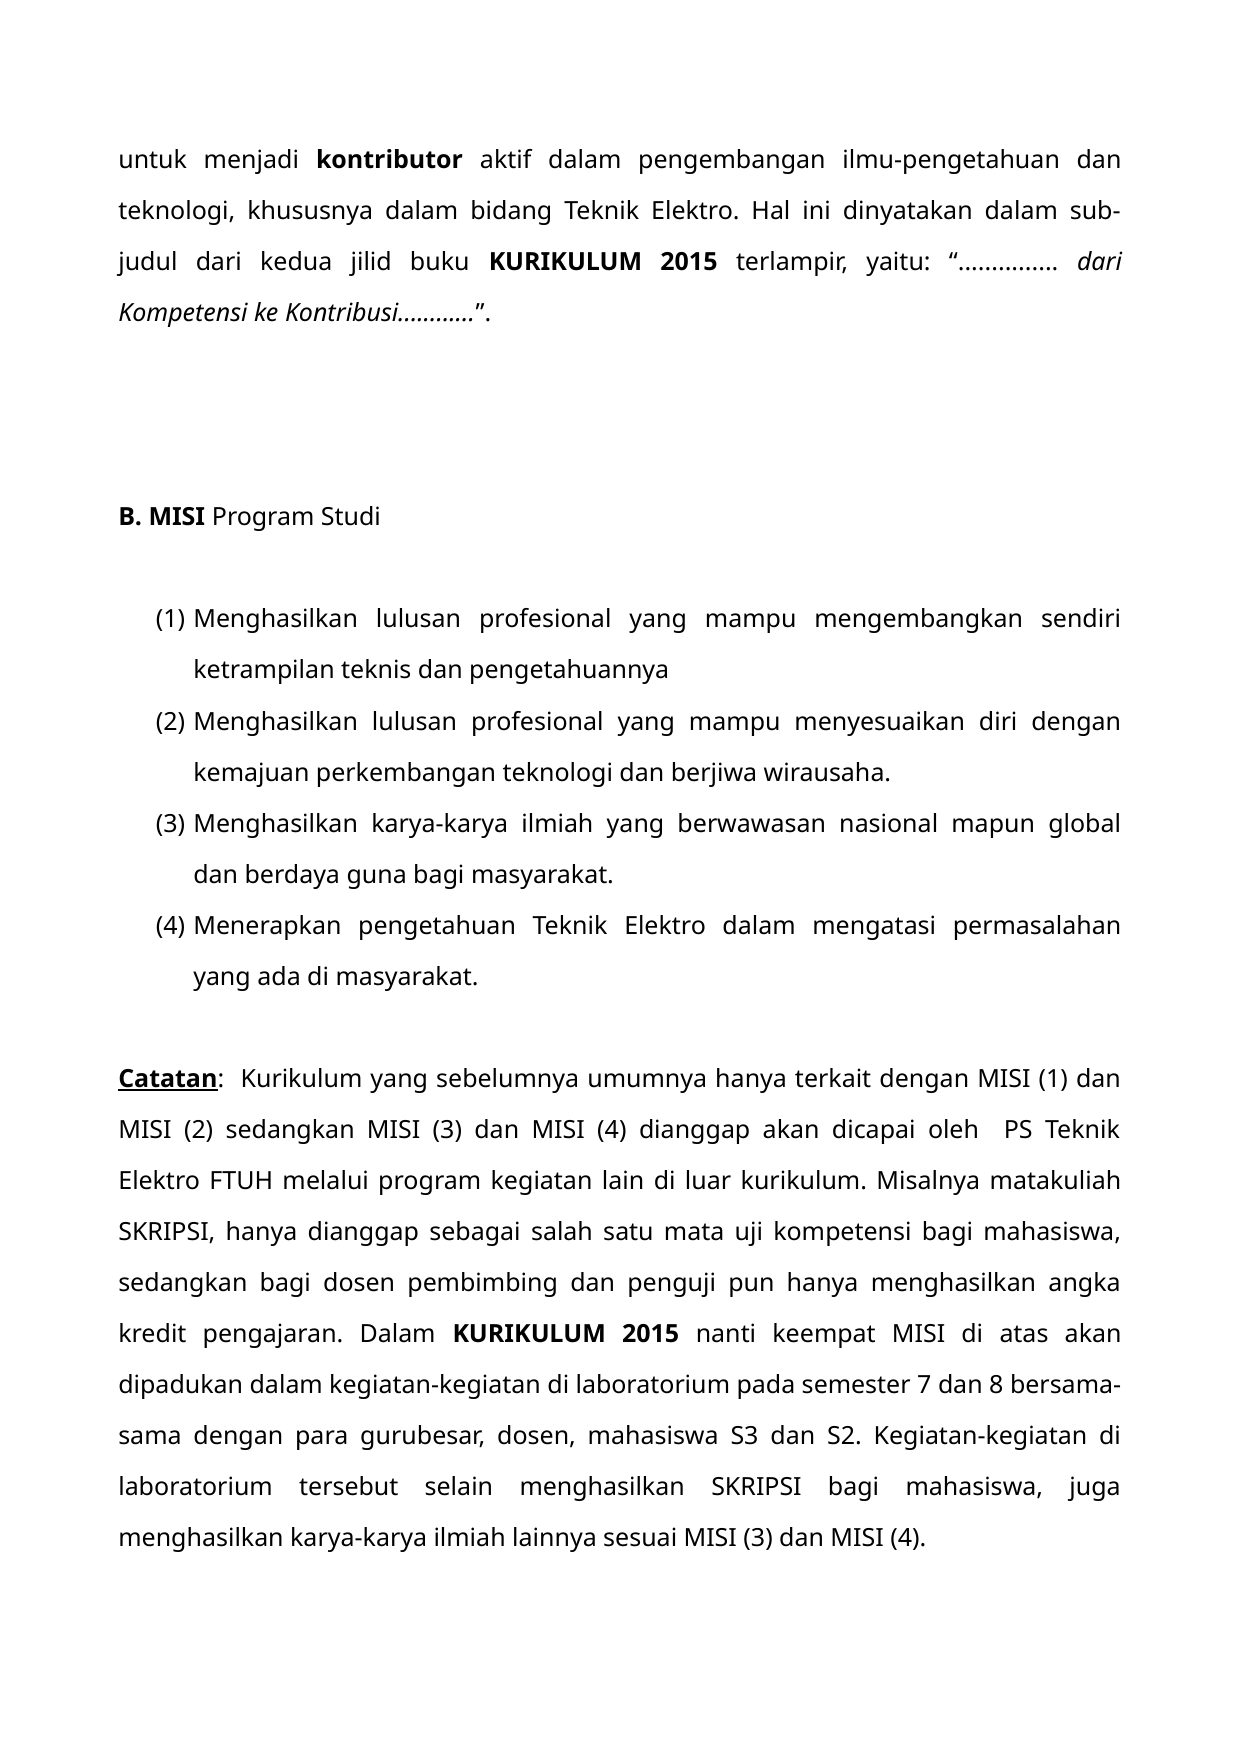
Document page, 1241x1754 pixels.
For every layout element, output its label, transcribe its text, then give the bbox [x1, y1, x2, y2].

list Menghasilkan karya-karya ilmiah yang berwawasan nasional mapun global dan berdaya guna bagi masyarakat. [156, 805, 1122, 890]
list Menghasilkan lulusan profesional yang mampu menyesuaikan diri dengan kemajuan perkembangan teknologi dan berjiwa wirausaha. [156, 703, 1122, 788]
list B. MISI Program Studi [118, 499, 1122, 533]
list Menghasilkan lulusan profesional yang mampu mengembangkan sendiri ketrampilan teknis dan pengetahuannya [156, 601, 1122, 686]
text untuk menjadi kontributor aktif dalam pengembangan ilmu-pengetahuan dan teknologi, khususnya dalam bidang Teknik Elektro. Hal ini dinyatakan dalam sub-judul dari kedua jilid buku KURIKULUM 2015 terlampir, yaitu: “............... dari Kompetensi ke Kontribusi............”. [118, 142, 1122, 329]
list Menerapkan pengetahuan Teknik Elektro dalam mengatasi permasalahan yang ada di masyarakat. [156, 907, 1122, 992]
text Catatan: Kurikulum yang sebelumnya umumnya hanya terkait dengan MISI (1) dan MISI (2) sedangkan MISI (3) dan MISI (4) dianggap akan dicapai oleh PS Teknik Elektro FTUH melalui program kegiatan lain di luar kurikulum. Misalnya matakuliah SKRIPSI, hanya dianggap sebagai salah satu mata uji kompetensi bagi mahasiswa, sedangkan bagi dosen pembimbing dan penguji pun hanya menghasilkan angka kredit pengajaran. Dalam KURIKULUM 2015 nanti keempat MISI di atas akan dipadukan dalam kegiatan-kegiatan di laboratorium pada semester 7 dan 8 bersama-sama dengan para gurubesar, dosen, mahasiswa S3 dan S2. Kegiatan-kegiatan di laboratorium tersebut selain menghasilkan SKRIPSI bagi mahasiswa, juga menghasilkan karya-karya ilmiah lainnya sesuai MISI (3) dan MISI (4). [118, 1061, 1122, 1554]
